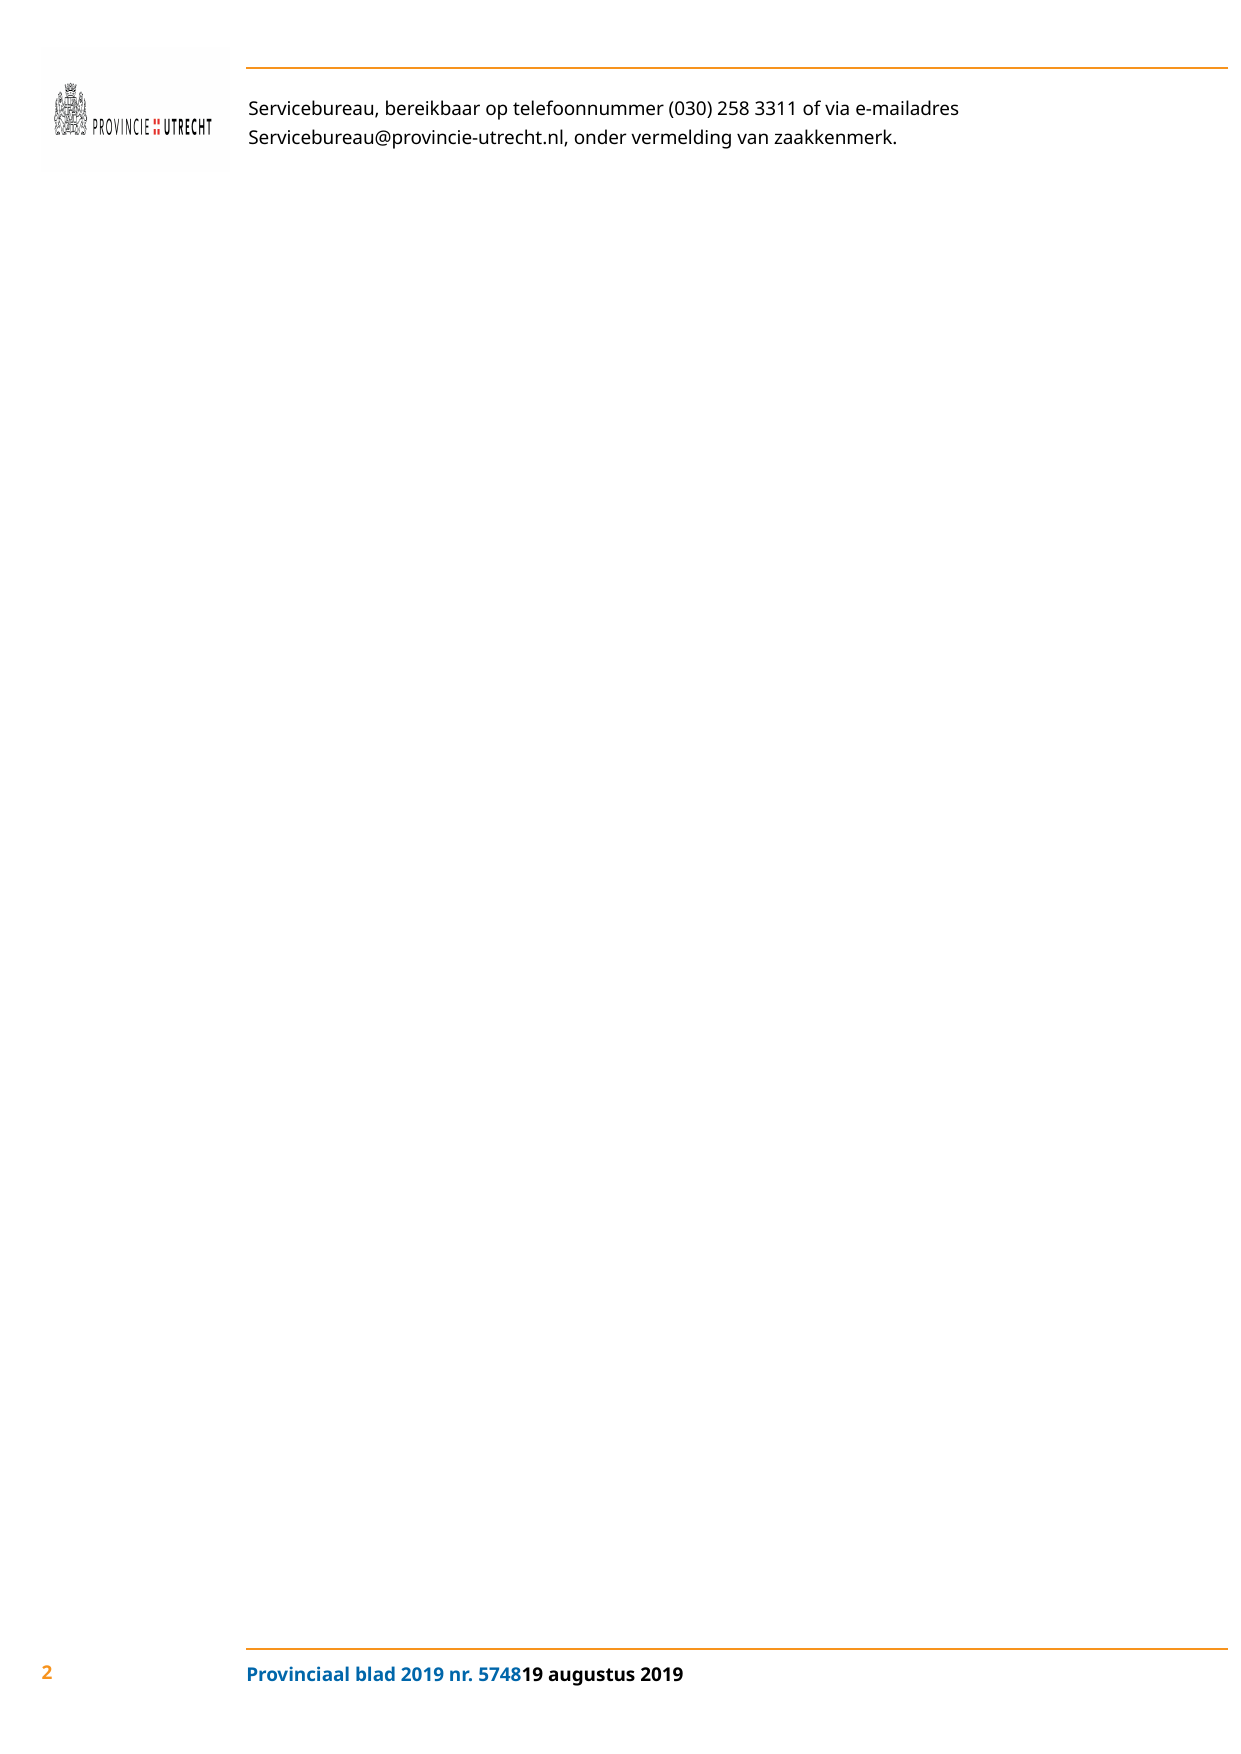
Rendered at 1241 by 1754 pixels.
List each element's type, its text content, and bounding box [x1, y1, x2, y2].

picture [41, 47, 231, 172]
text Servicebureau, bereikbaar op telefoonnummer (030) 258 3311 of via e-mailadres Servicebureau@provincie-utrecht.nl, onder vermelding van zaakkenmerk. [248, 95, 1152, 150]
